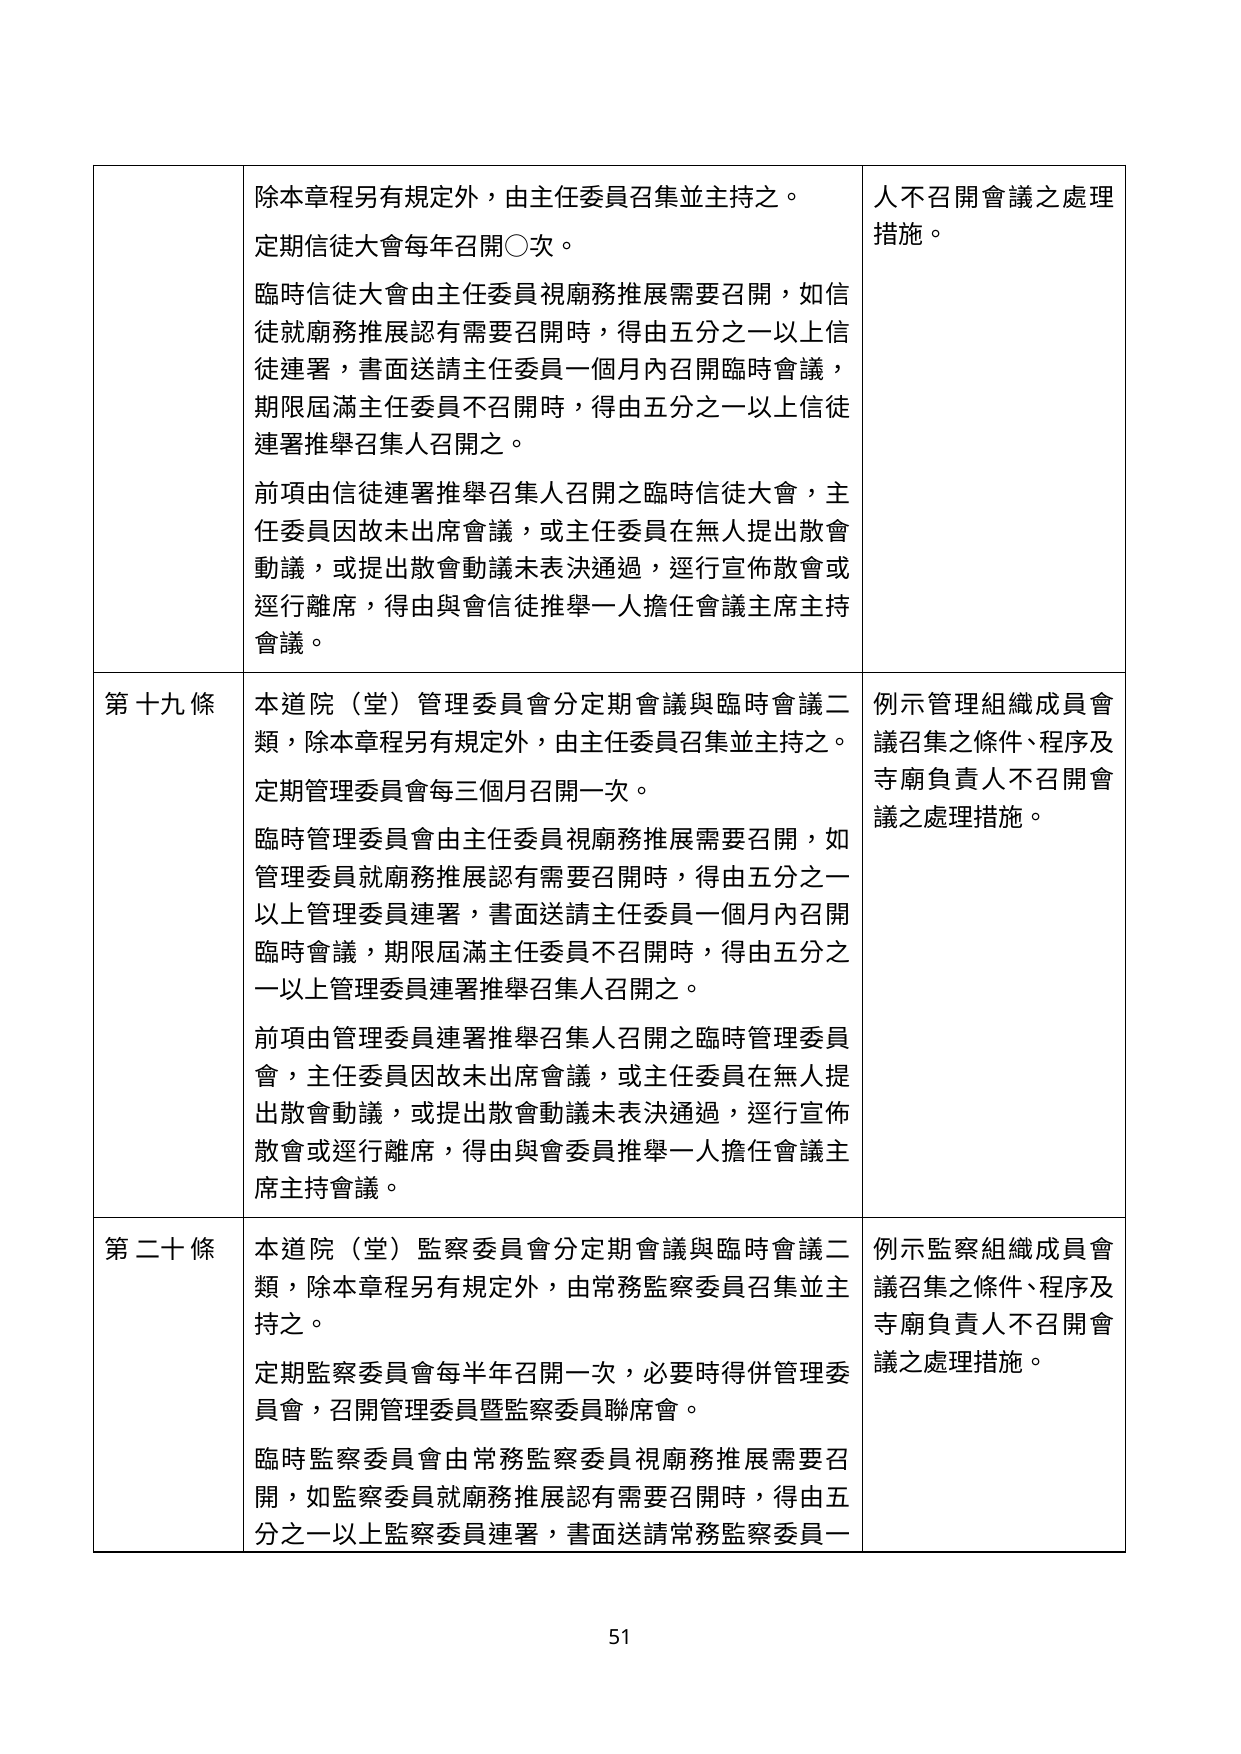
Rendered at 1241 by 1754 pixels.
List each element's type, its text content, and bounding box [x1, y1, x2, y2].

table_cell 本道院（堂）管理委員會分定期會議與臨時會議二類，除本章程另有規定外，由主任委員召集並主持之。 定期管理委員會每三個月召開一次。 臨時管理委員會由主任委員視廟務推展需要召開，如管理委員就廟務推展認有需要召開時，得由五分之一以上管理委員連署，書面送請主任委員一個月內召開臨時會議，期限屆滿主任委員不召開時，得由五分之一以上管理委員連署推舉召集人召開之。 前項由管理委員連署推舉召集人召開之臨時管理委員會，主任委員因故未出席會議，或主任委員在無人提出散會動議，或提出散會動議未表決通過，逕行宣佈散會或逕行離席，得由與會委員推舉一人擔任會議主席主持會議。 [244, 673, 862, 1217]
table_cell 第 二十 條 [94, 1218, 243, 1551]
table_cell 除本章程另有規定外，由主任委員召集並主持之。 定期信徒大會每年召開○次。 臨時信徒大會由主任委員視廟務推展需要召開，如信徒就廟務推展認有需要召開時，得由五分之一以上信徒連署，書面送請主任委員一個月內召開臨時會議，期限屆滿主任委員不召開時，得由五分之一以上信徒連署推舉召集人召開之。 前項由信徒連署推舉召集人召開之臨時信徒大會，主任委員因故未出席會議，或主任委員在無人提出散會動議，或提出散會動議未表決通過，逕行宣佈散會或逕行離席，得由與會信徒推舉一人擔任會議主席主持會議。 [244, 166, 862, 672]
table_cell [94, 166, 243, 672]
table_cell 本道院（堂）監察委員會分定期會議與臨時會議二類，除本章程另有規定外，由常務監察委員召集並主持之。 定期監察委員會每半年召開一次，必要時得併管理委員會，召開管理委員暨監察委員聯席會。 臨時監察委員會由常務監察委員視廟務推展需要召開，如監察委員就廟務推展認有需要召開時，得由五分之一以上監察委員連署，書面送請常務監察委員一 [244, 1218, 862, 1551]
table_cell 例示監察組織成員會議召集之條件、程序及寺廟負責人不召開會議之處理措施。 [863, 1218, 1125, 1551]
table_cell 第 十九 條 [94, 673, 243, 1217]
table_cell 人不召開會議之處理措施。 [863, 166, 1125, 672]
table_cell 例示管理組織成員會議召集之條件、程序及寺廟負責人不召開會議之處理措施。 [863, 673, 1125, 1217]
